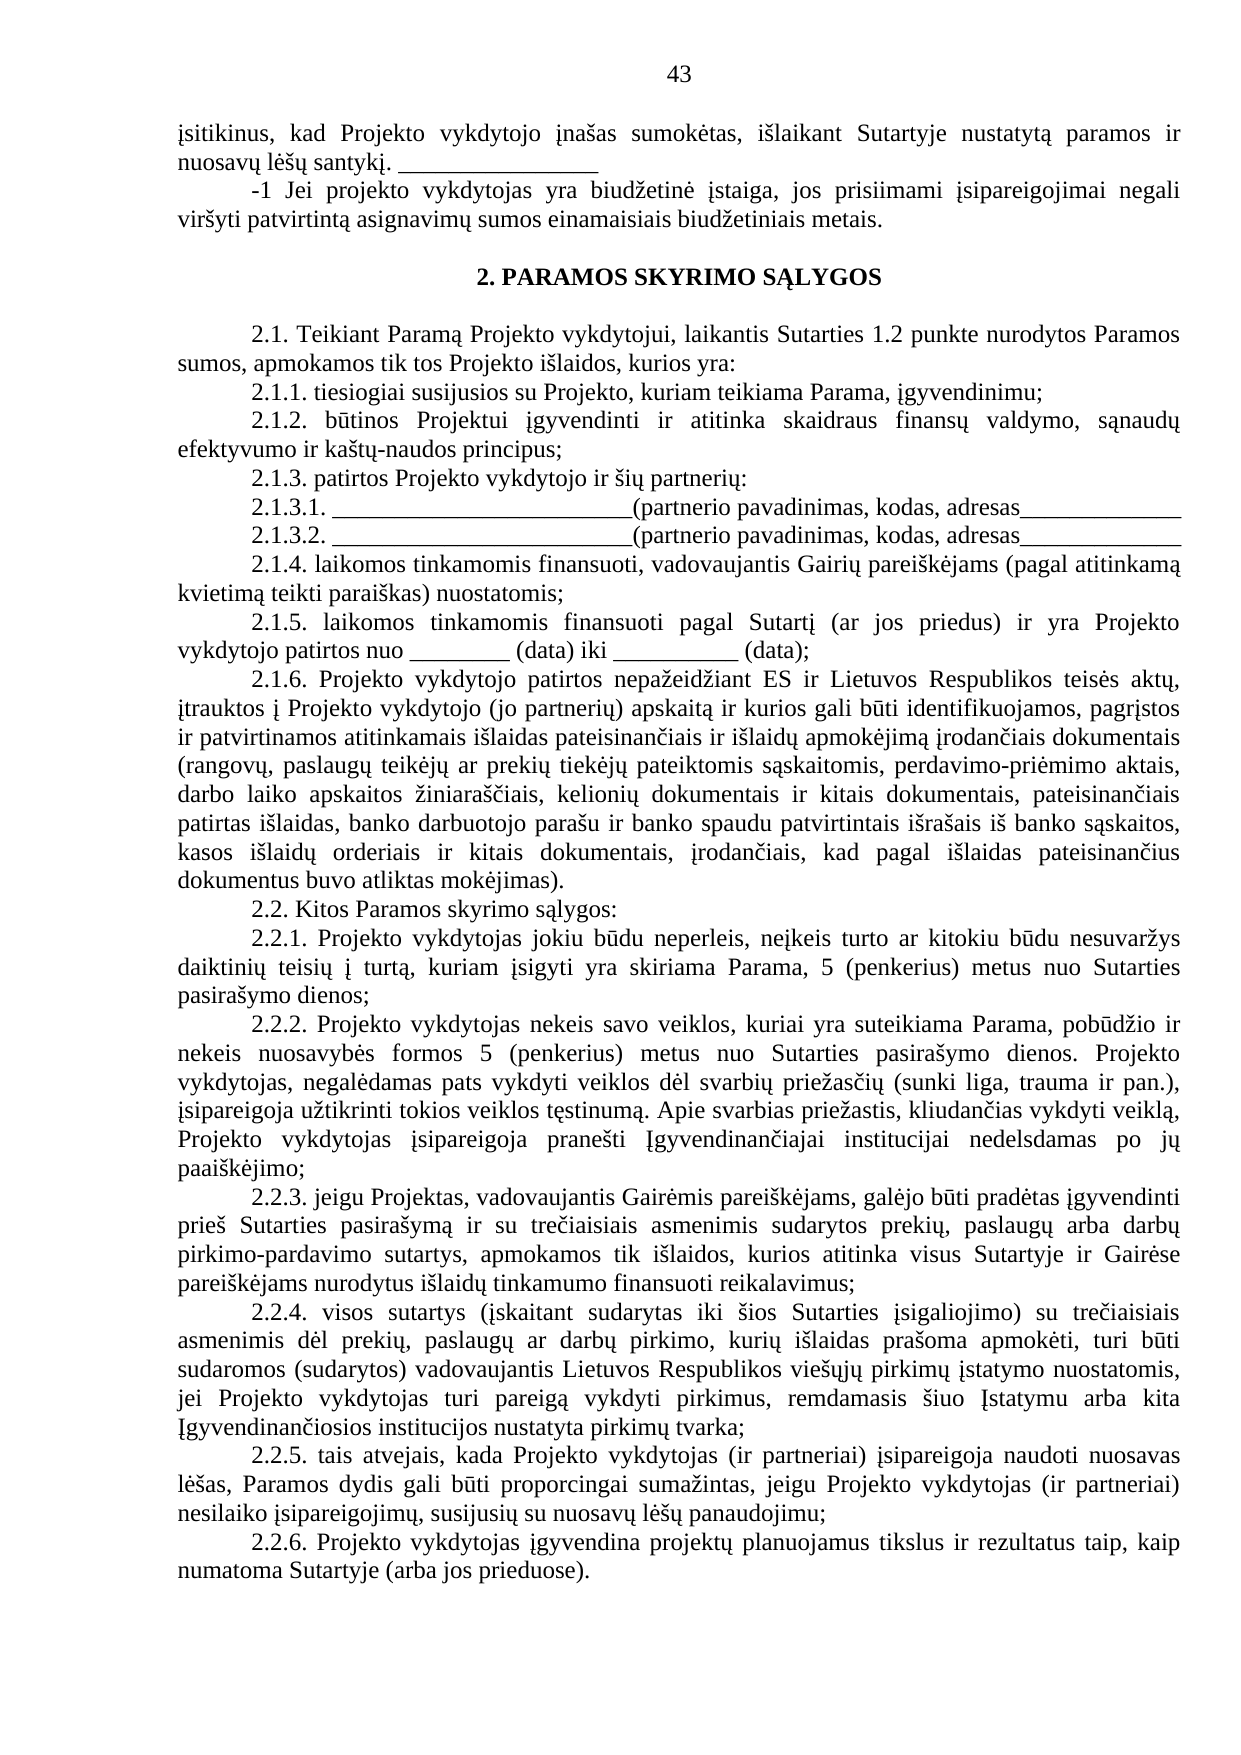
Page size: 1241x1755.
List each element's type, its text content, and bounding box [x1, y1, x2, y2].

text 2.2.2. Projekto vykdytojas nekeis savo veiklos, kuriai yra suteikiama Parama, pobūdžio ir nekeis nuosavybės formos 5 (penkerius) metus nuo Sutarties pasirašymo dienos. Projekto vykdytojas, negalėdamas pats vykdyti veiklos dėl svarbių priežasčių (sunki liga, trauma ir pan.), įsipareigoja užtikrinti tokios veiklos tęstinumą. Apie svarbias priežastis, kliudančias vykdyti veiklą, Projekto vykdytojas įsipareigoja pranešti Įgyvendinančiajai institucijai nedelsdamas po jų paaiškėjimo; [177, 1009, 1181, 1182]
text 2.1. Teikiant Paramą Projekto vykdytojui, laikantis Sutarties 1.2 punkte nurodytos Paramos sumos, apmokamos tik tos Projekto išlaidos, kurios yra: [177, 319, 1181, 377]
text 2.1.6. Projekto vykdytojo patirtos nepažeidžiant ES ir Lietuvos Respublikos teisės aktų, įtrauktos į Projekto vykdytojo (jo partnerių) apskaitą ir kurios gali būti identifikuojamos, pagrįstos ir patvirtinamos atitinkamais išlaidas pateisinančiais ir išlaidų apmokėjimą įrodančiais dokumentais (rangovų, paslaugų teikėjų ar prekių tiekėjų pateiktomis sąskaitomis, perdavimo-priėmimo aktais, darbo laiko apskaitos žiniaraščiais, kelionių dokumentais ir kitais dokumentais, pateisinančiais patirtas išlaidas, banko darbuotojo parašu ir banko spaudu patvirtintais išrašais iš banko sąskaitos, kasos išlaidų orderiais ir kitais dokumentais, įrodančiais, kad pagal išlaidas pateisinančius dokumentus buvo atliktas mokėjimas). [177, 664, 1181, 894]
text 2.2.6. Projekto vykdytojas įgyvendina projektų planuojamus tikslus ir rezultatus taip, kaip numatoma Sutartyje (arba jos prieduose). [177, 1527, 1181, 1584]
text 2.1.1. tiesiogiai susijusios su Projekto, kuriam teikiama Parama, įgyvendinimu; [177, 377, 1181, 406]
text 2.1.3. patirtos Projekto vykdytojo ir šių partnerių: [177, 463, 1181, 492]
text 2.2. Kitos Paramos skyrimo sąlygos: [177, 894, 1181, 923]
text 2.2.1. Projekto vykdytojas jokiu būdu neperleis, neįkeis turto ar kitokiu būdu nesuvaržys daiktinių teisių į turtą, kuriam įsigyti yra skiriama Parama, 5 (penkerius) metus nuo Sutarties pasirašymo dienos; [177, 923, 1181, 1009]
text -1 Jei projekto vykdytojas yra biudžetinė įstaiga, jos prisiimami įsipareigojimai negali viršyti patvirtintą asignavimų sumos einamaisiais biudžetiniais metais. [177, 176, 1181, 233]
text 2.1.3.1. (partnerio pavadinimas, kodas, adresas [177, 492, 1181, 521]
text 2.1.5. laikomos tinkamomis finansuoti pagal Sutartį (ar jos priedus) ir yra Projekto vykdytojo patirtos nuo ________ (data) iki __________ (data); [177, 607, 1181, 664]
text 2.1.3.2. (partnerio pavadinimas, kodas, adresas [177, 521, 1181, 549]
text 2.2.4. visos sutartys (įskaitant sudarytas iki šios Sutarties įsigaliojimo) su trečiaisiais asmenimis dėl prekių, paslaugų ar darbų pirkimo, kurių išlaidas prašoma apmokėti, turi būti sudaromos (sudarytos) vadovaujantis Lietuvos Respublikos viešųjų pirkimų įstatymo nuostatomis, jei Projekto vykdytojas turi pareigą vykdyti pirkimus, remdamasis šiuo Įstatymu arba kita Įgyvendinančiosios institucijos nustatyta pirkimų tvarka; [177, 1297, 1181, 1441]
text 2.2.3. jeigu Projektas, vadovaujantis Gairėmis pareiškėjams, galėjo būti pradėtas įgyvendinti prieš Sutarties pasirašymą ir su trečiaisiais asmenimis sudarytos prekių, paslaugų arba darbų pirkimo-pardavimo sutartys, apmokamos tik išlaidos, kurios atitinka visus Sutartyje ir Gairėse pareiškėjams nurodytus išlaidų tinkamumo finansuoti reikalavimus; [177, 1182, 1181, 1297]
text 2.1.2. būtinos Projektui įgyvendinti ir atitinka skaidraus finansų valdymo, sąnaudų efektyvumo ir kaštų-naudos principus; [177, 406, 1181, 463]
text 2.2.5. tais atvejais, kada Projekto vykdytojas (ir partneriai) įsipareigoja naudoti nuosavas lėšas, Paramos dydis gali būti proporcingai sumažintas, jeigu Projekto vykdytojas (ir partneriai) nesilaiko įsipareigojimų, susijusių su nuosavų lėšų panaudojimu; [177, 1441, 1181, 1527]
text 2.1.4. laikomos tinkamomis finansuoti, vadovaujantis Gairių pareiškėjams (pagal atitinkamą kvietimą teikti paraiškas) nuostatomis; [177, 549, 1181, 607]
text 2. PARAMOS SKYRIMO SĄLYGOS [177, 262, 1181, 291]
text įsitikinus, kad Projekto vykdytojo įnašas sumokėtas, išlaikant Sutartyje nustatytą paramos ir nuosavų lėšų santykį. ________________ [177, 118, 1181, 176]
